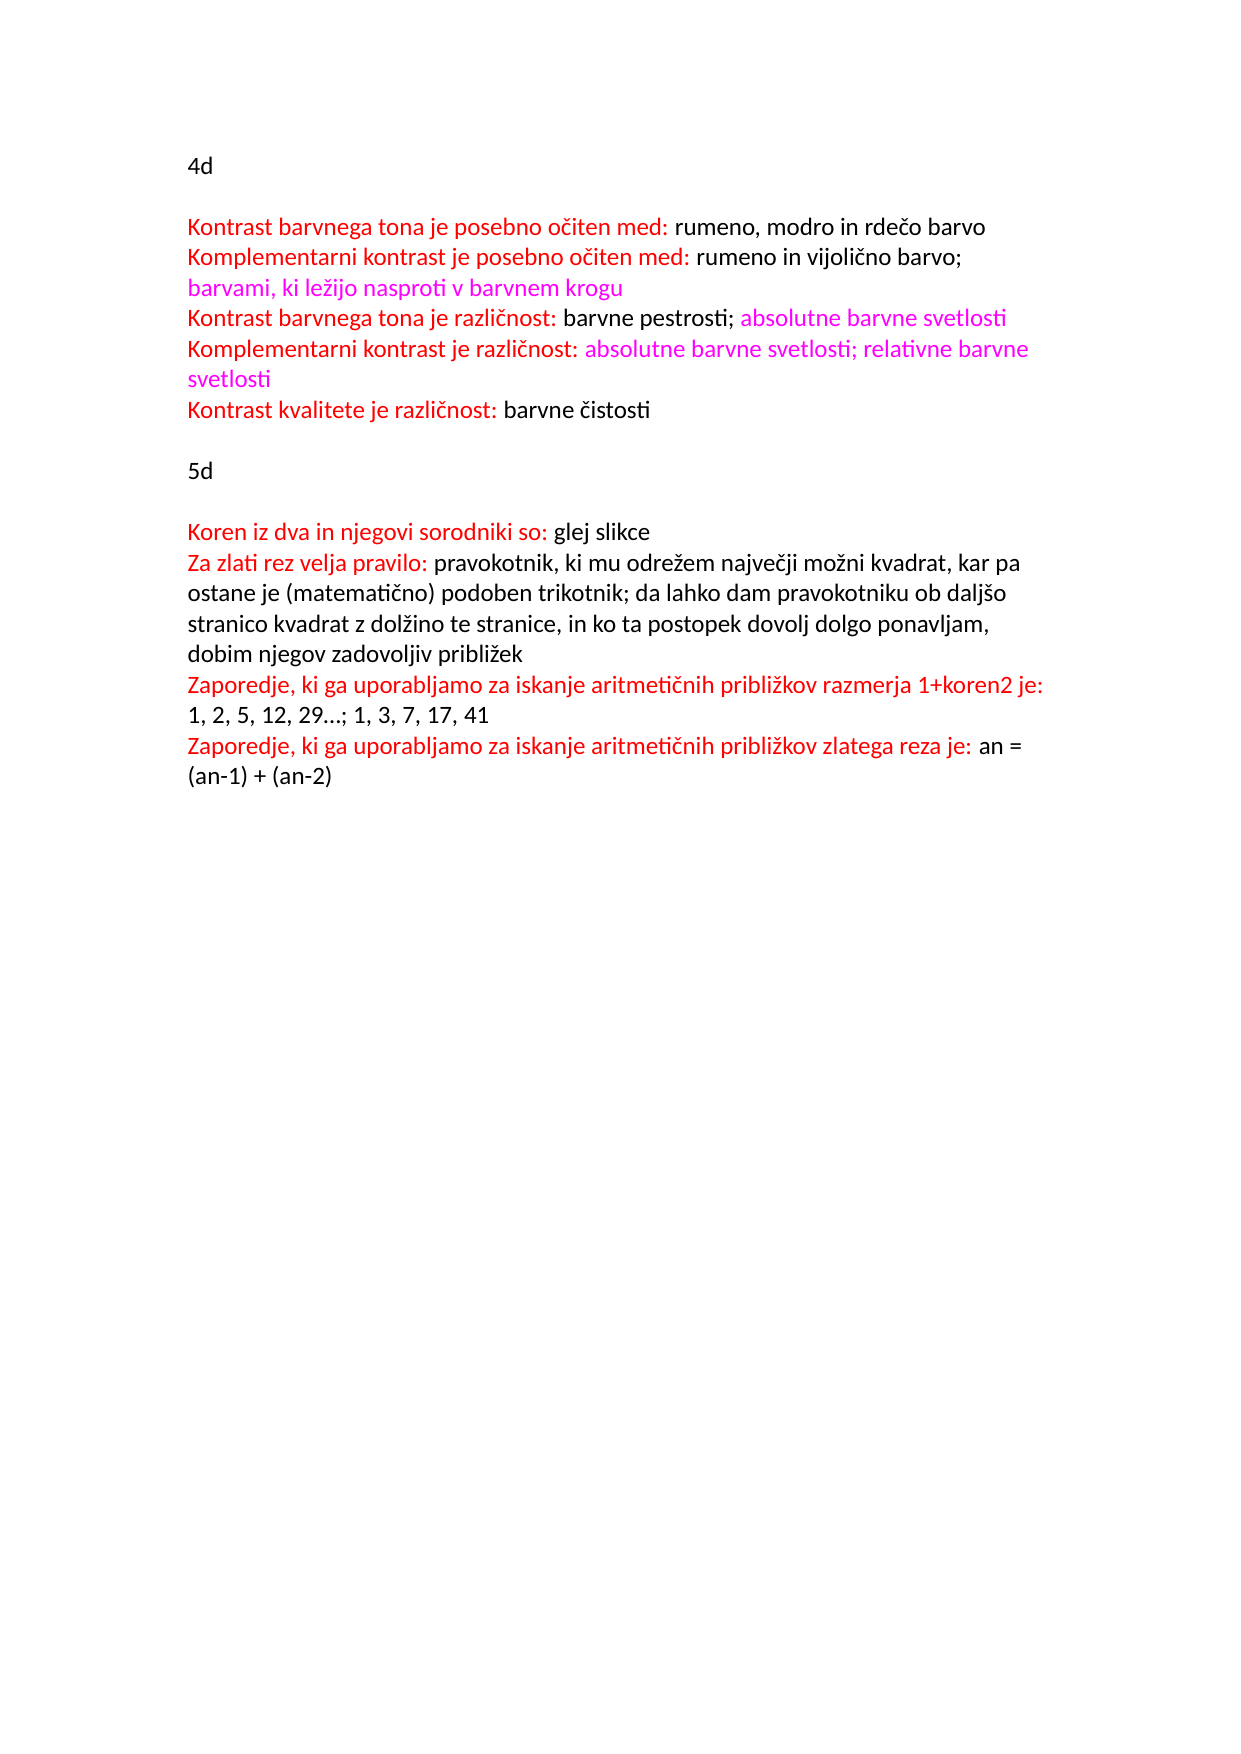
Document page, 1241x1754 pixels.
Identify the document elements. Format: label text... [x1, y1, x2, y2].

text Kontrast barvnega tona je posebno očiten med: rumeno, modro in rdečo barvo [187, 211, 1053, 242]
text Kontrast barvnega tona je različnost: barvne pestrosti; absolutne barvne svetlosti [187, 303, 1053, 333]
text Za zlati rez velja pravilo: pravokotnik, ki mu odrežem največji možni kvadrat, kar pa ostane je (matematično) podoben trikotnik; da lahko dam pravokotniku ob daljšo stranico kvadrat z dolžino te stranice, in ko ta postopek dovolj dolgo ponavljam, dobim njegov zadovoljiv približek [187, 547, 1053, 669]
text 5d [187, 455, 1053, 486]
text Kontrast kvalitete je različnost: barvne čistosti [187, 394, 1053, 425]
text Komplementarni kontrast je posebno očiten med: rumeno in vijolično barvo; barvami, ki ležijo nasproti v barvnem krogu [187, 242, 1053, 303]
text Komplementarni kontrast je različnost: absolutne barvne svetlosti; relativne barvne svetlosti [187, 333, 1053, 394]
text Zaporedje, ki ga uporabljamo za iskanje aritmetičnih približkov zlatega reza je: an = (an-1) + (an-2) [187, 730, 1053, 791]
text Koren iz dva in njegovi sorodniki so: glej slikce [187, 516, 1053, 547]
text Zaporedje, ki ga uporabljamo za iskanje aritmetičnih približkov razmerja 1+koren2 je: 1, 2, 5, 12, 29…; 1, 3, 7, 17, 41 [187, 669, 1053, 730]
text 4d [187, 150, 1053, 181]
